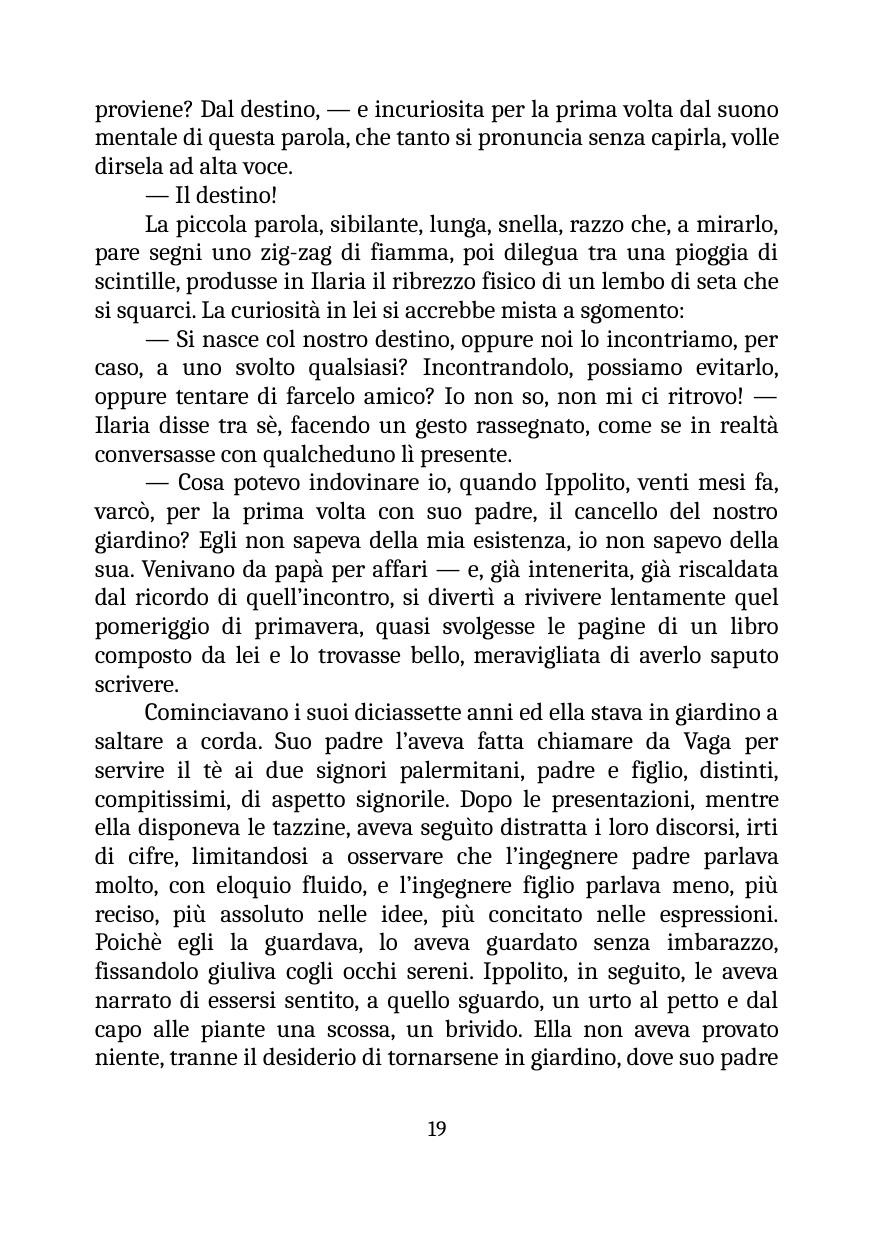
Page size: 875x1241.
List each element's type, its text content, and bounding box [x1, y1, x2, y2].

text La piccola parola, sibilante, lunga, snella, razzo che, a mirarlo, pare segni uno zig-zag di fiamma, poi dilegua tra una pioggia di scintille, produsse in Ilaria il ribrezzo fisico di un lembo di seta che si squarci. La curiosità in lei si accrebbe mista a sgomento: [94, 209, 779, 324]
text — Cosa potevo indovinare io, quando Ippolito, venti mesi fa, varcò, per la prima volta con suo padre, il cancello del nostro giardino? Egli non sapeva della mia esistenza, io non sapevo della sua. Venivano da papà per affari — e, già intenerita, già riscaldata dal ricordo di quell’incontro, si divertì a rivivere lentamente quel pomeriggio di primavera, quasi svolgesse le pagine di un libro composto da lei e lo trovasse bello, meravigliata di averlo saputo scrivere. [94, 468, 779, 698]
text Cominciavano i suoi diciassette anni ed ella stava in giardino a saltare a corda. Suo padre l’aveva fatta chiamare da Vaga per servire il tè ai due signori palermitani, padre e figlio, distinti, compitissimi, di aspetto signorile. Dopo le presentazioni, mentre ella disponeva le tazzine, aveva seguìto distratta i loro discorsi, irti di cifre, limitandosi a osservare che l’ingegnere padre parlava molto, con eloquio fluido, e l’ingegnere figlio parlava meno, più reciso, più assoluto nelle idee, più concitato nelle espressioni. Poichè egli la guardava, lo aveva guardato senza imbarazzo, fissandolo giuliva cogli occhi sereni. Ippolito, in seguito, le aveva narrato di essersi sentito, a quello sguardo, un urto al petto e dal capo alle piante una scossa, un brivido. Ella non aveva provato niente, tranne il desiderio di tornarsene in giardino, dove suo padre [94, 698, 779, 1072]
text — Si nasce col nostro destino, oppure noi lo incontriamo, per caso, a uno svolto qualsiasi? Incontrandolo, possiamo evitarlo, oppure tentare di farcelo amico? Io non so, non mi ci ritrovo! — Ilaria disse tra sè, facendo un gesto rassegnato, come se in realtà conversasse con qualcheduno lì presente. [94, 324, 779, 468]
text — Il destino! [94, 181, 779, 209]
text proviene? Dal destino, — e incuriosita per la prima volta dal suono mentale di questa parola, che tanto si pronuncia senza capirla, volle dirsela ad alta voce. [94, 94, 779, 181]
